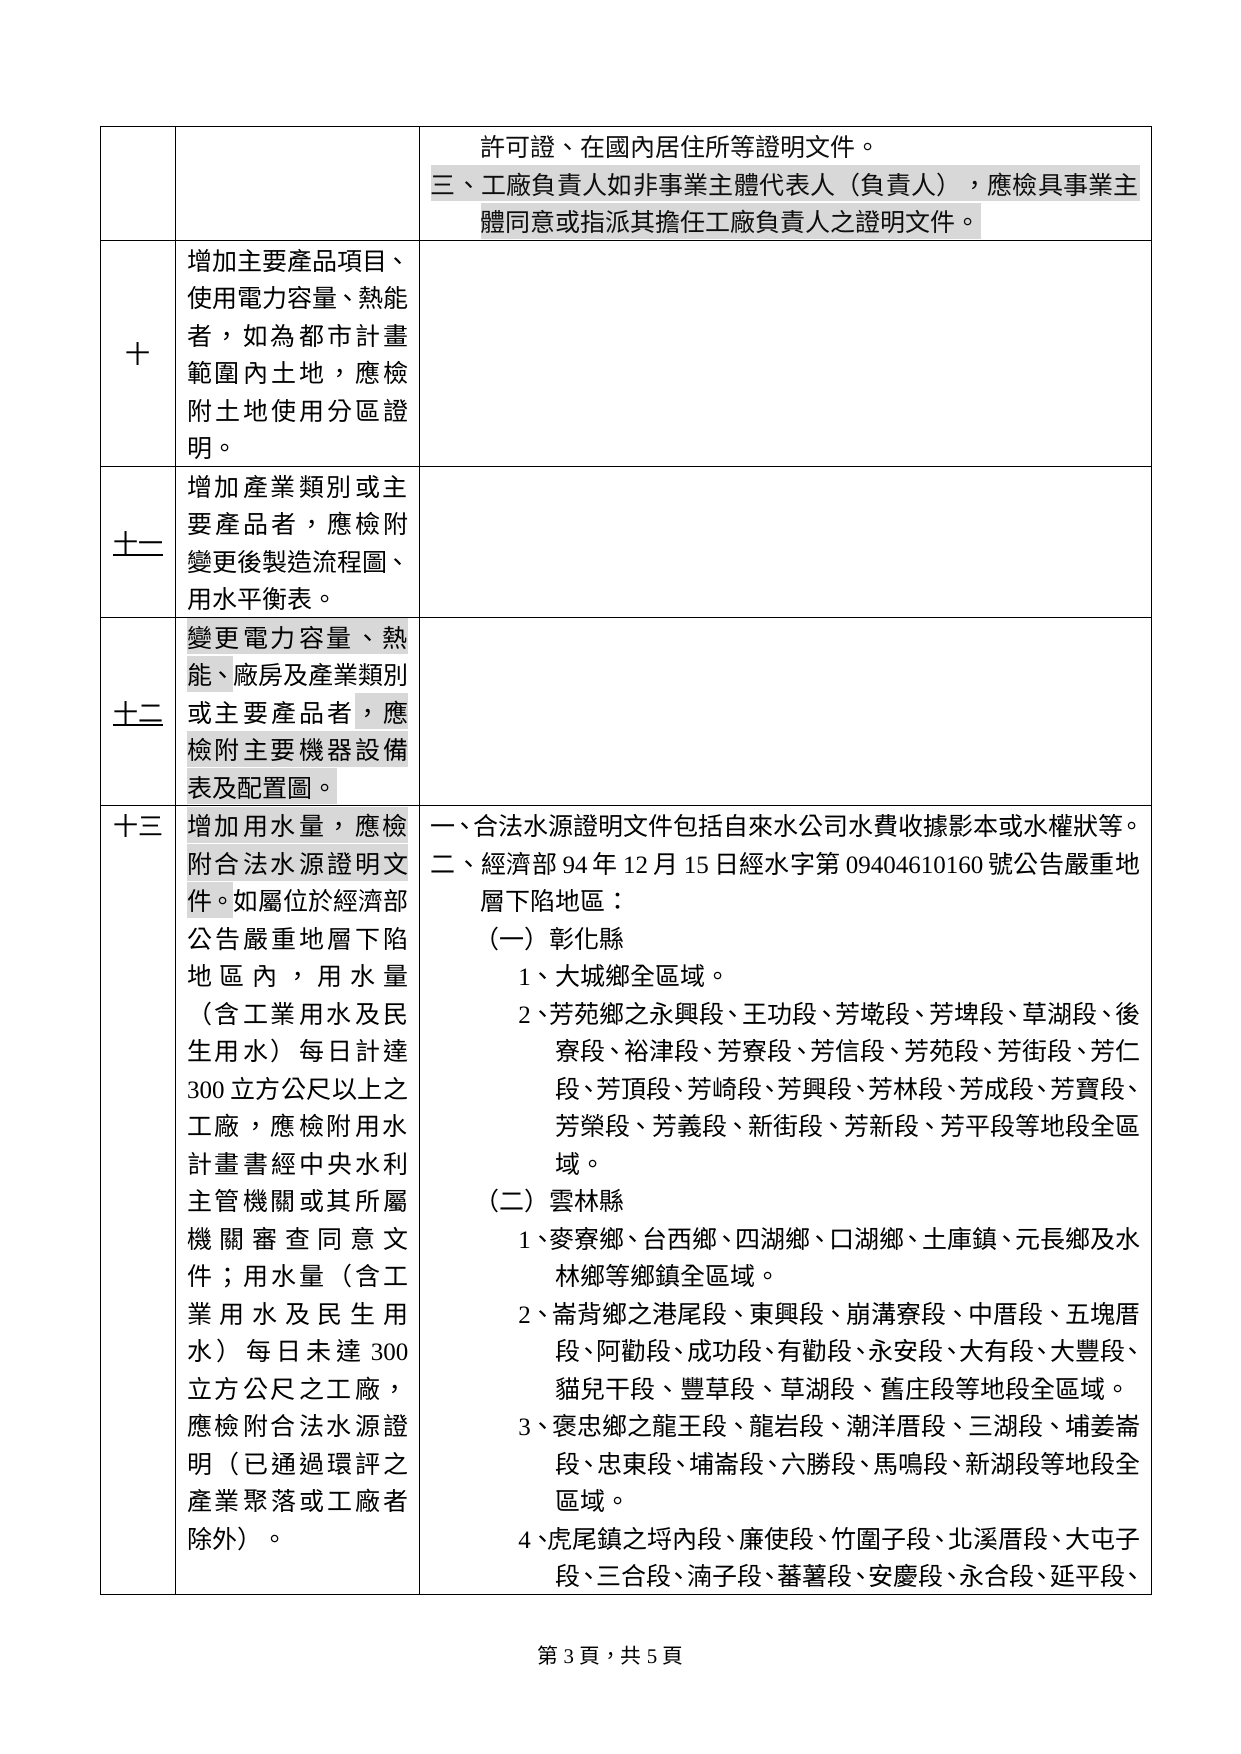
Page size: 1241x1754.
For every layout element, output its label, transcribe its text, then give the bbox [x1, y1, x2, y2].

table_cell 增加用水量，應檢附合法水源證明文件。如屬位於經濟部公告嚴重地層下陷地區內，用水量（含工業用水及民生用水）每日計達300立方公尺以上之工廠，應檢附用水計畫書經中央水利主管機關或其所屬機關審查同意文件；用水量（含工業用水及民生用水）每日未達300立方公尺之工廠，應檢附合法水源證明（已通過環評之產業聚落或工廠者除外）。 [176, 806, 419, 1594]
table_cell [176, 127, 419, 239]
table_cell 增加主要產品項目、使用電力容量、熱能者，如為都市計畫範圍內土地，應檢附土地使用分區證明。 [176, 241, 419, 466]
table_cell 增加產業類別或主要產品者，應檢附變更後製造流程圖、用水平衡表。 [176, 467, 419, 617]
table_cell 十二 [101, 618, 175, 805]
table_cell 一、合法水源證明文件包括自來水公司水費收據影本或水權狀等。 二、經濟部94年12月15日經水字第09404610160號公告嚴重地層下陷地區： （一）彰化縣 1、大城鄉全區域。 2、芳苑鄉之永興段、王功段、芳墘段、芳埤段、草湖段、後寮段、裕津段、芳寮段、芳信段、芳苑段、芳街段、芳仁段、芳頂段、芳崎段、芳興段、芳林段、芳成段、芳寶段、芳榮段、芳義段、新街段、芳新段、芳平段等地段全區域。 （二）雲林縣 1、麥寮鄉、台西鄉、四湖鄉、口湖鄉、土庫鎮、元長鄉及水林鄉等鄉鎮全區域。 2、崙背鄉之港尾段、東興段、崩溝寮段、中厝段、五塊厝段、阿勸段、成功段、有勸段、永安段、大有段、大豐段、貓兒干段、豐草段、草湖段、舊庄段等地段全區域。 3、褒忠鄉之龍王段、龍岩段、潮洋厝段、三湖段、埔姜崙段、忠東段、埔崙段、六勝段、馬鳴段、新湖段等地段全區域。 4、虎尾鎮之埒內段、廉使段、竹圍子段、北溪厝段、大屯子段、三合段、湳子段、蕃薯段、安慶段、永合段、延平段、 [420, 806, 1151, 1594]
table_cell 十一 [101, 467, 175, 617]
table_cell [420, 241, 1151, 466]
table_cell 十 [101, 241, 175, 466]
table_cell 變更電力容量、熱能、廠房及產業類別或主要產品者，應檢附主要機器設備表及配置圖。 [176, 618, 419, 805]
table_cell 許可證、在國內居住所等證明文件。 三、工廠負責人如非事業主體代表人（負責人），應檢具事業主體同意或指派其擔任工廠負責人之證明文件。 [420, 127, 1151, 239]
table_cell [101, 127, 175, 239]
table_cell [420, 618, 1151, 805]
table_cell 十三 [101, 806, 175, 1594]
table_cell [420, 467, 1151, 617]
